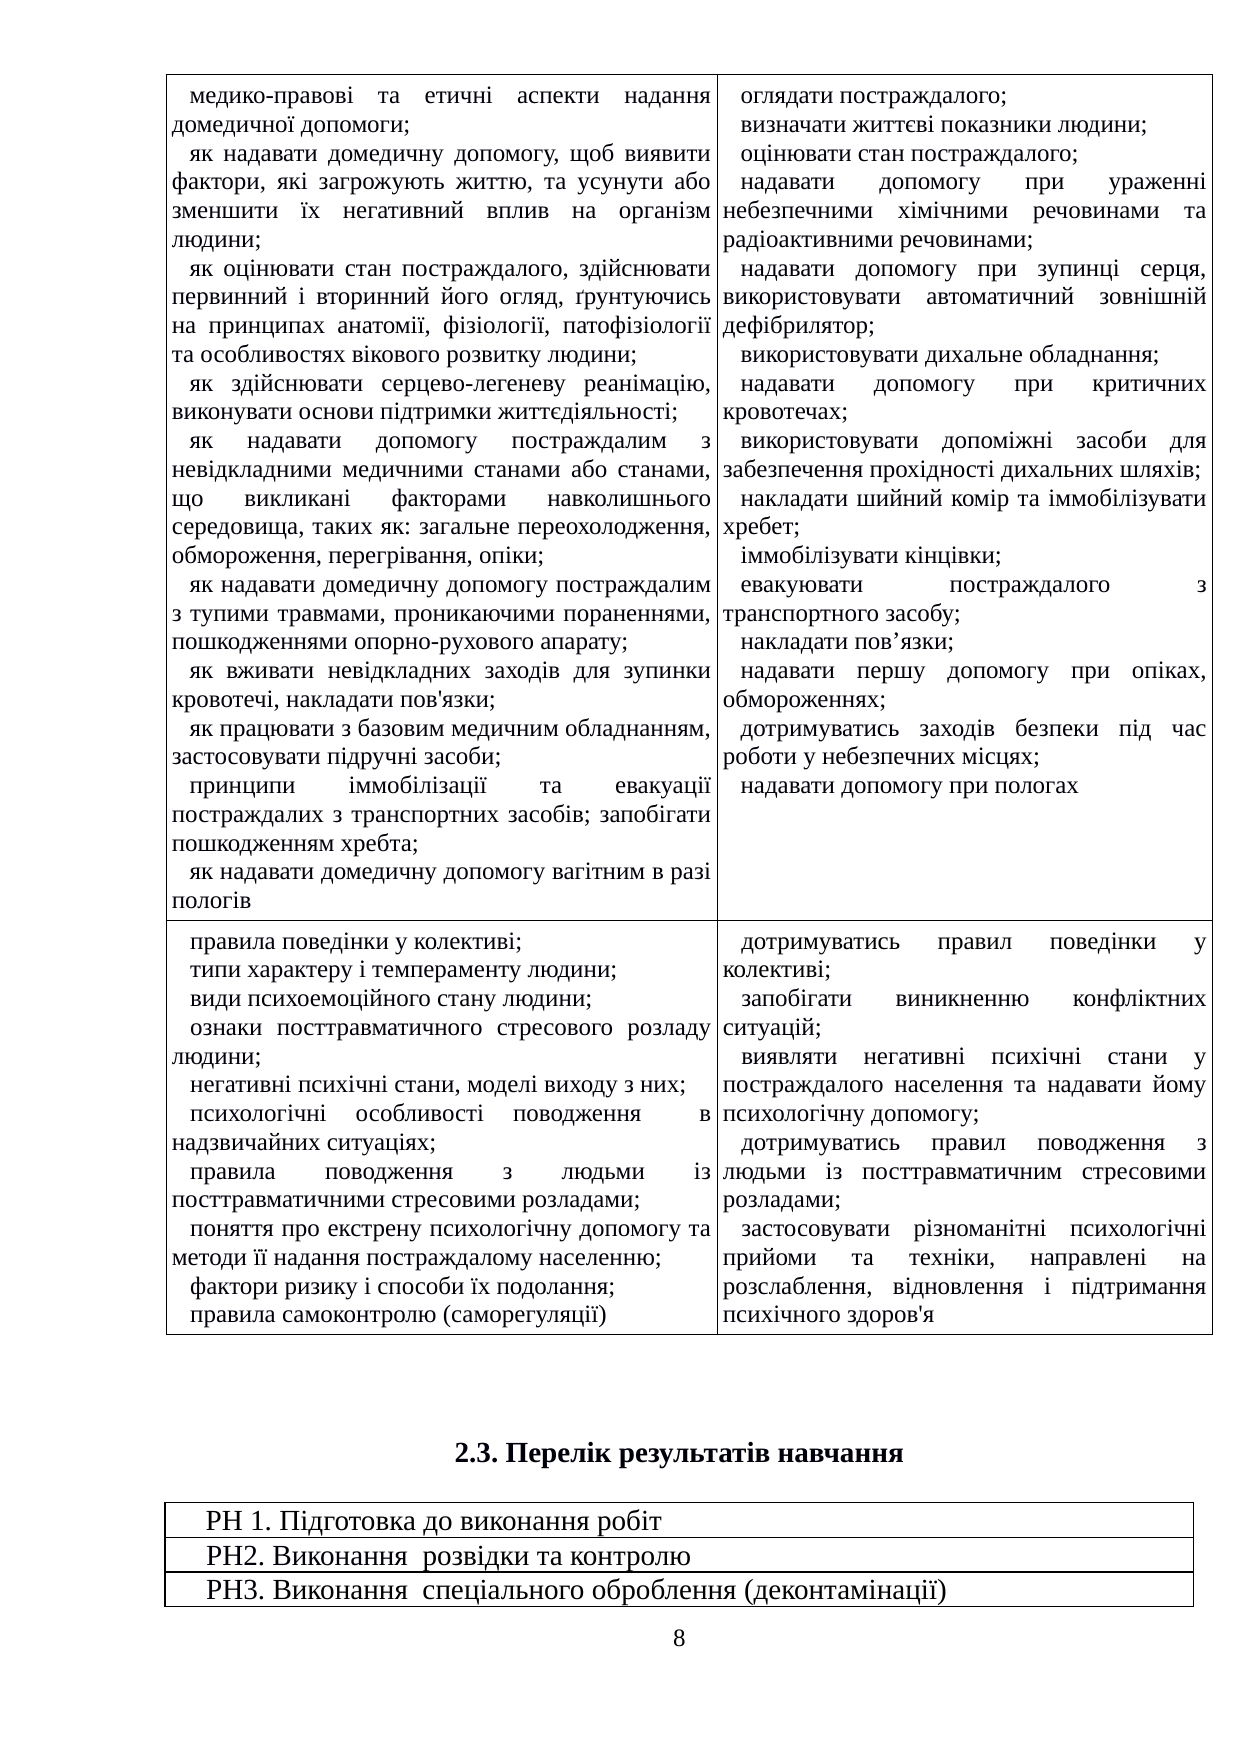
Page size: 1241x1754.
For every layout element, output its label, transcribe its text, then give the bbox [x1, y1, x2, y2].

table_cell правила поведінки у колективі; типи характеру і темпераменту людини; види психоемоційного стану людини; ознаки посттравматичного стресового розладу людини; негативні психічні стани, моделі виходу з них; психологічні особливості поводження в надзвичайних ситуаціях; правила поводження з людьми із посттравматичними стресовими розладами; поняття про екстрену психологічну допомогу та методи її надання постраждалому населенню; фактори ризику і способи їх подолання; правила самоконтролю (саморегуляції) [167, 921, 717, 1334]
table_cell РН2. Виконання розвідки та контролю [166, 1538, 1193, 1571]
text 2.3. Перелік результатів навчання [177, 1435, 1181, 1469]
table_cell РН3. Виконання спеціального оброблення (деконтамінації) [166, 1573, 1193, 1606]
table_cell оглядати постраждалого; визначати життєві показники людини; оцінювати стан постраждалого; надавати допомогу при ураженні небезпечними хімічними речовинами та радіоактивними речовинами; надавати допомогу при зупинці серця, використовувати автоматичний зовнішній дефібрилятор; використовувати дихальне обладнання; надавати допомогу при критичних кровотечах; використовувати допоміжні засоби для забезпечення прохідності дихальних шляхів; накладати шийний комір та іммобілізувати хребет; іммобілізувати кінцівки; евакуювати постраждалого з транспортного засобу; накладати пов’язки; надавати першу допомогу при опіках, обмороженнях; дотримуватись заходів безпеки під час роботи у небезпечних місцях; надавати допомогу при пологах [718, 75, 1212, 919]
table_cell медико-правові та етичні аспекти надання домедичної допомоги; як надавати домедичну допомогу, щоб виявити фактори, які загрожують життю, та усунути або зменшити їх негативний вплив на організм людини; як оцінювати стан постраждалого, здійснювати первинний і вторинний його огляд, ґрунтуючись на принципах анатомії, фізіології, патофізіології та особливостях вікового розвитку людини; як здійснювати серцево-легеневу реанімацію, виконувати основи підтримки життєдіяльності; як надавати допомогу постраждалим з невідкладними медичними станами або станами, що викликані факторами навколишнього середовища, таких як: загальне переохолодження, обмороження, перегрівання, опіки; як надавати домедичну допомогу постраждалим з тупими травмами, проникаючими пораненнями, пошкодженнями опорно-рухового апарату; як вживати невідкладних заходів для зупинки кровотечі, накладати пов'язки; як працювати з базовим медичним обладнанням, застосовувати підручні засоби; принципи іммобілізації та евакуації постраждалих з транспортних засобів; запобігати пошкодженням хребта; як надавати домедичну допомогу вагітним в разі пологів [167, 75, 717, 919]
table_header РН 1. Підготовка до виконання робіт [166, 1503, 1193, 1537]
table_cell дотримуватись правил поведінки у колективі; запобігати виникненню конфліктних ситуацій; виявляти негативні психічні стани у постраждалого населення та надавати йому психологічну допомогу; дотримуватись правил поводження з людьми із посттравматичним стресовими розладами; застосовувати різноманітні психологічні прийоми та техніки, направлені на розслаблення, відновлення і підтримання психічного здоров'я [718, 921, 1212, 1334]
